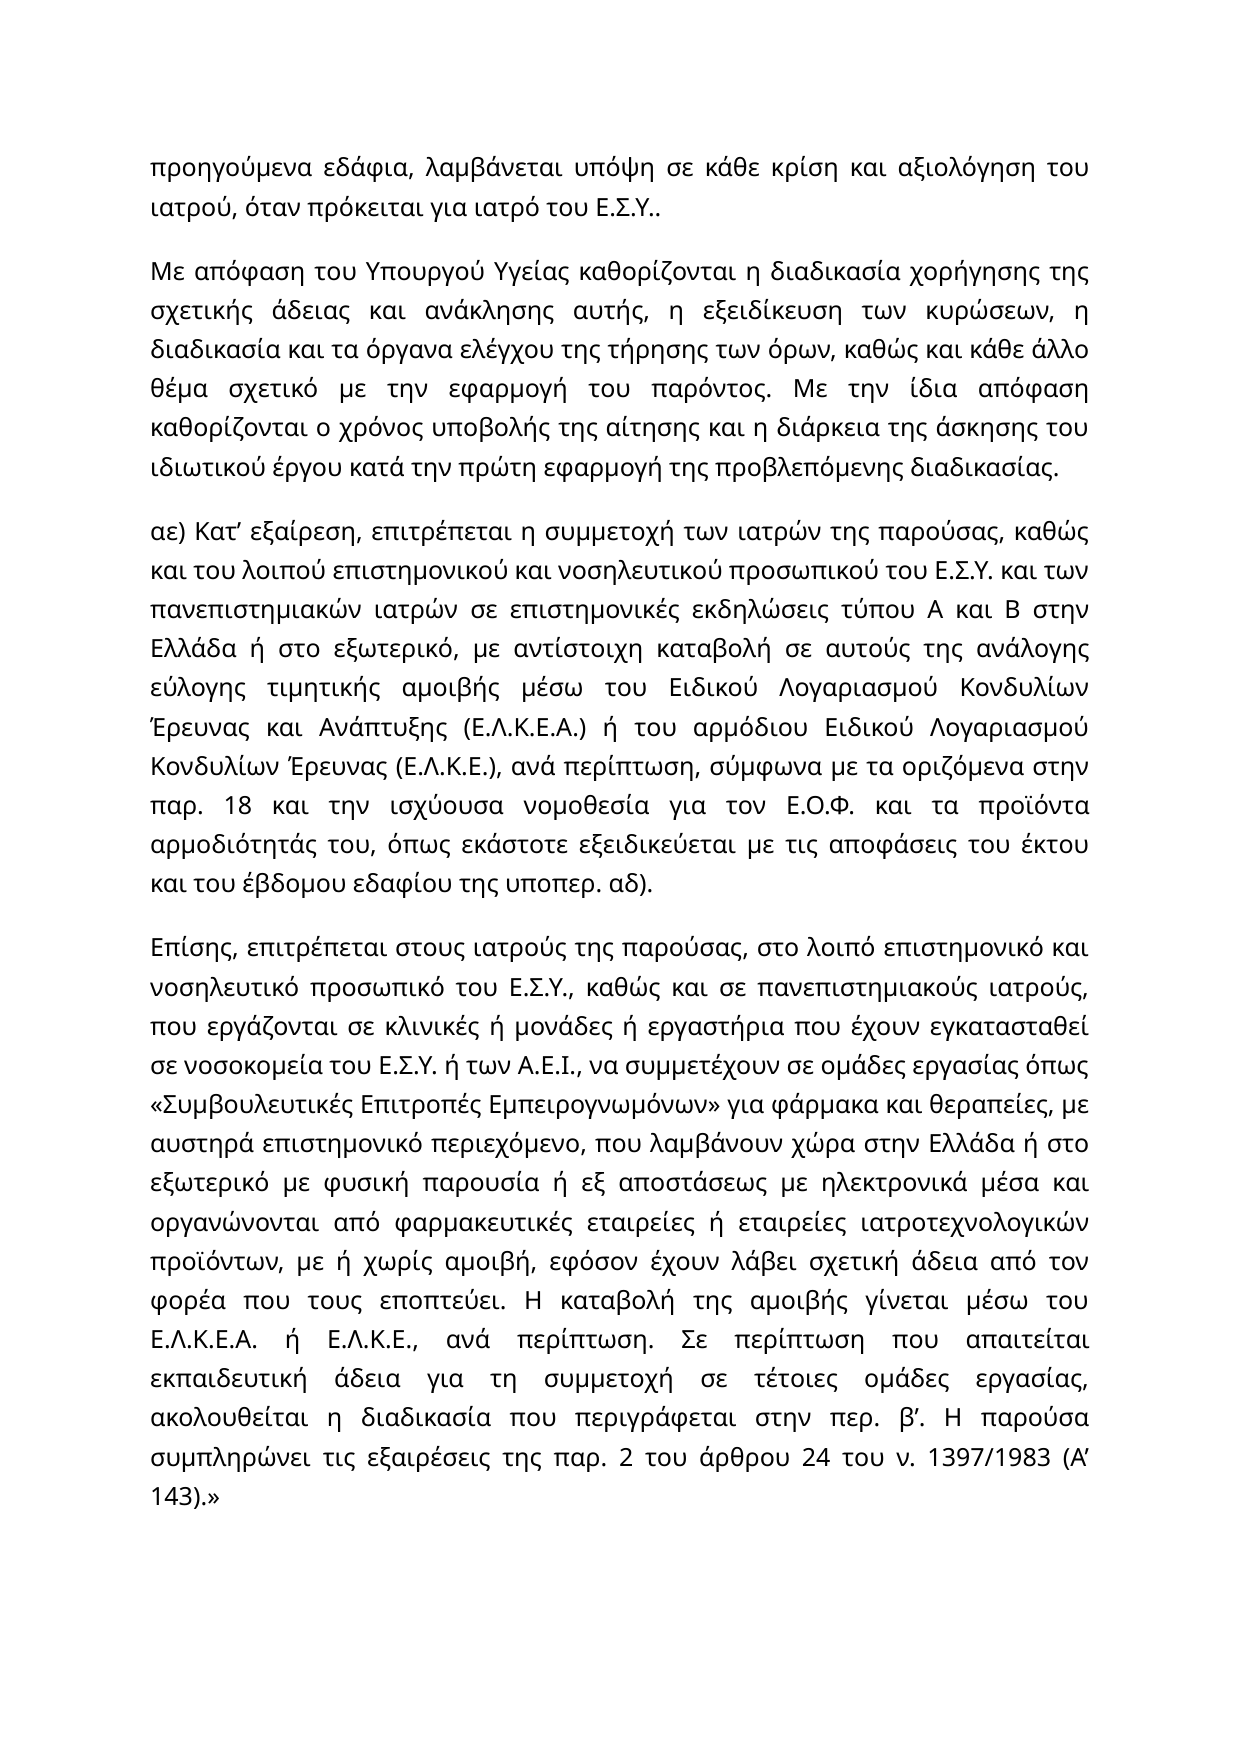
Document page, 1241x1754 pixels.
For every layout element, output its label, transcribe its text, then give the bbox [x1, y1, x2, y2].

text προηγούμενα εδάφια, λαμβάνεται υπόψη σε κάθε κρίση και αξιολόγηση του ιατρού, όταν πρόκειται για ιατρό του Ε.Σ.Υ.. [150, 150, 1090, 223]
text Επίσης, επιτρέπεται στους ιατρούς της παρούσας, στο λοιπό επιστημονικό και νοσηλευτικό προσωπικό του Ε.Σ.Υ., καθώς και σε πανεπιστημιακούς ιατρούς, που εργάζονται σε κλινικές ή μονάδες ή εργαστήρια που έχουν εγκατασταθεί σε νοσοκομεία του Ε.Σ.Υ. ή των Α.Ε.Ι., να συμμετέχουν σε ομάδες εργασίας όπως «Συμβουλευτικές Επιτροπές Εμπειρογνωμόνων» για φάρμακα και θεραπείες, με αυστηρά επιστημονικό περιεχόμενο, που λαμβάνουν χώρα στην Ελλάδα ή στο εξωτερικό με φυσική παρουσία ή εξ αποστάσεως με ηλεκτρονικά μέσα και οργανώνονται από φαρμακευτικές εταιρείες ή εταιρείες ιατροτεχνολογικών προϊόντων, με ή χωρίς αμοιβή, εφόσον έχουν λάβει σχετική άδεια από τον φορέα που τους εποπτεύει. Η καταβολή της αμοιβής γίνεται μέσω του Ε.Λ.Κ.Ε.Α. ή Ε.Λ.Κ.Ε., ανά περίπτωση. Σε περίπτωση που απαιτείται εκπαιδευτική άδεια για τη συμμετοχή σε τέτοιες ομάδες εργασίας, ακολουθείται η διαδικασία που περιγράφεται στην περ. β’. Η παρούσα συμπληρώνει τις εξαιρέσεις της παρ. 2 του άρθρου 24 του ν. 1397/1983 (Α’ 143).» [150, 930, 1090, 1512]
text αε) Κατ’ εξαίρεση, επιτρέπεται η συμμετοχή των ιατρών της παρούσας, καθώς και του λοιπού επιστημονικού και νοσηλευτικού προσωπικού του Ε.Σ.Υ. και των πανεπιστημιακών ιατρών σε επιστημονικές εκδηλώσεις τύπου Α και Β στην Ελλάδα ή στο εξωτερικό, με αντίστοιχη καταβολή σε αυτούς της ανάλογης εύλογης τιμητικής αμοιβής μέσω του Ειδικού Λογαριασμού Κονδυλίων Έρευνας και Ανάπτυξης (Ε.Λ.Κ.Ε.Α.) ή του αρμόδιου Ειδικού Λογαριασμού Κονδυλίων Έρευνας (Ε.Λ.Κ.Ε.), ανά περίπτωση, σύμφωνα με τα οριζόμενα στην παρ. 18 και την ισχύουσα νομοθεσία για τον Ε.Ο.Φ. και τα προϊόντα αρμοδιότητάς του, όπως εκάστοτε εξειδικεύεται με τις αποφάσεις του έκτου και του έβδομου εδαφίου της υποπερ. αδ). [150, 513, 1090, 900]
text Με απόφαση του Υπουργού Υγείας καθορίζονται η διαδικασία χορήγησης της σχετικής άδειας και ανάκλησης αυτής, η εξειδίκευση των κυρώσεων, η διαδικασία και τα όργανα ελέγχου της τήρησης των όρων, καθώς και κάθε άλλο θέμα σχετικό με την εφαρμογή του παρόντος. Με την ίδια απόφαση καθορίζονται ο χρόνος υποβολής της αίτησης και η διάρκεια της άσκησης του ιδιωτικού έργου κατά την πρώτη εφαρμογή της προβλεπόμενης διαδικασίας. [150, 253, 1090, 483]
